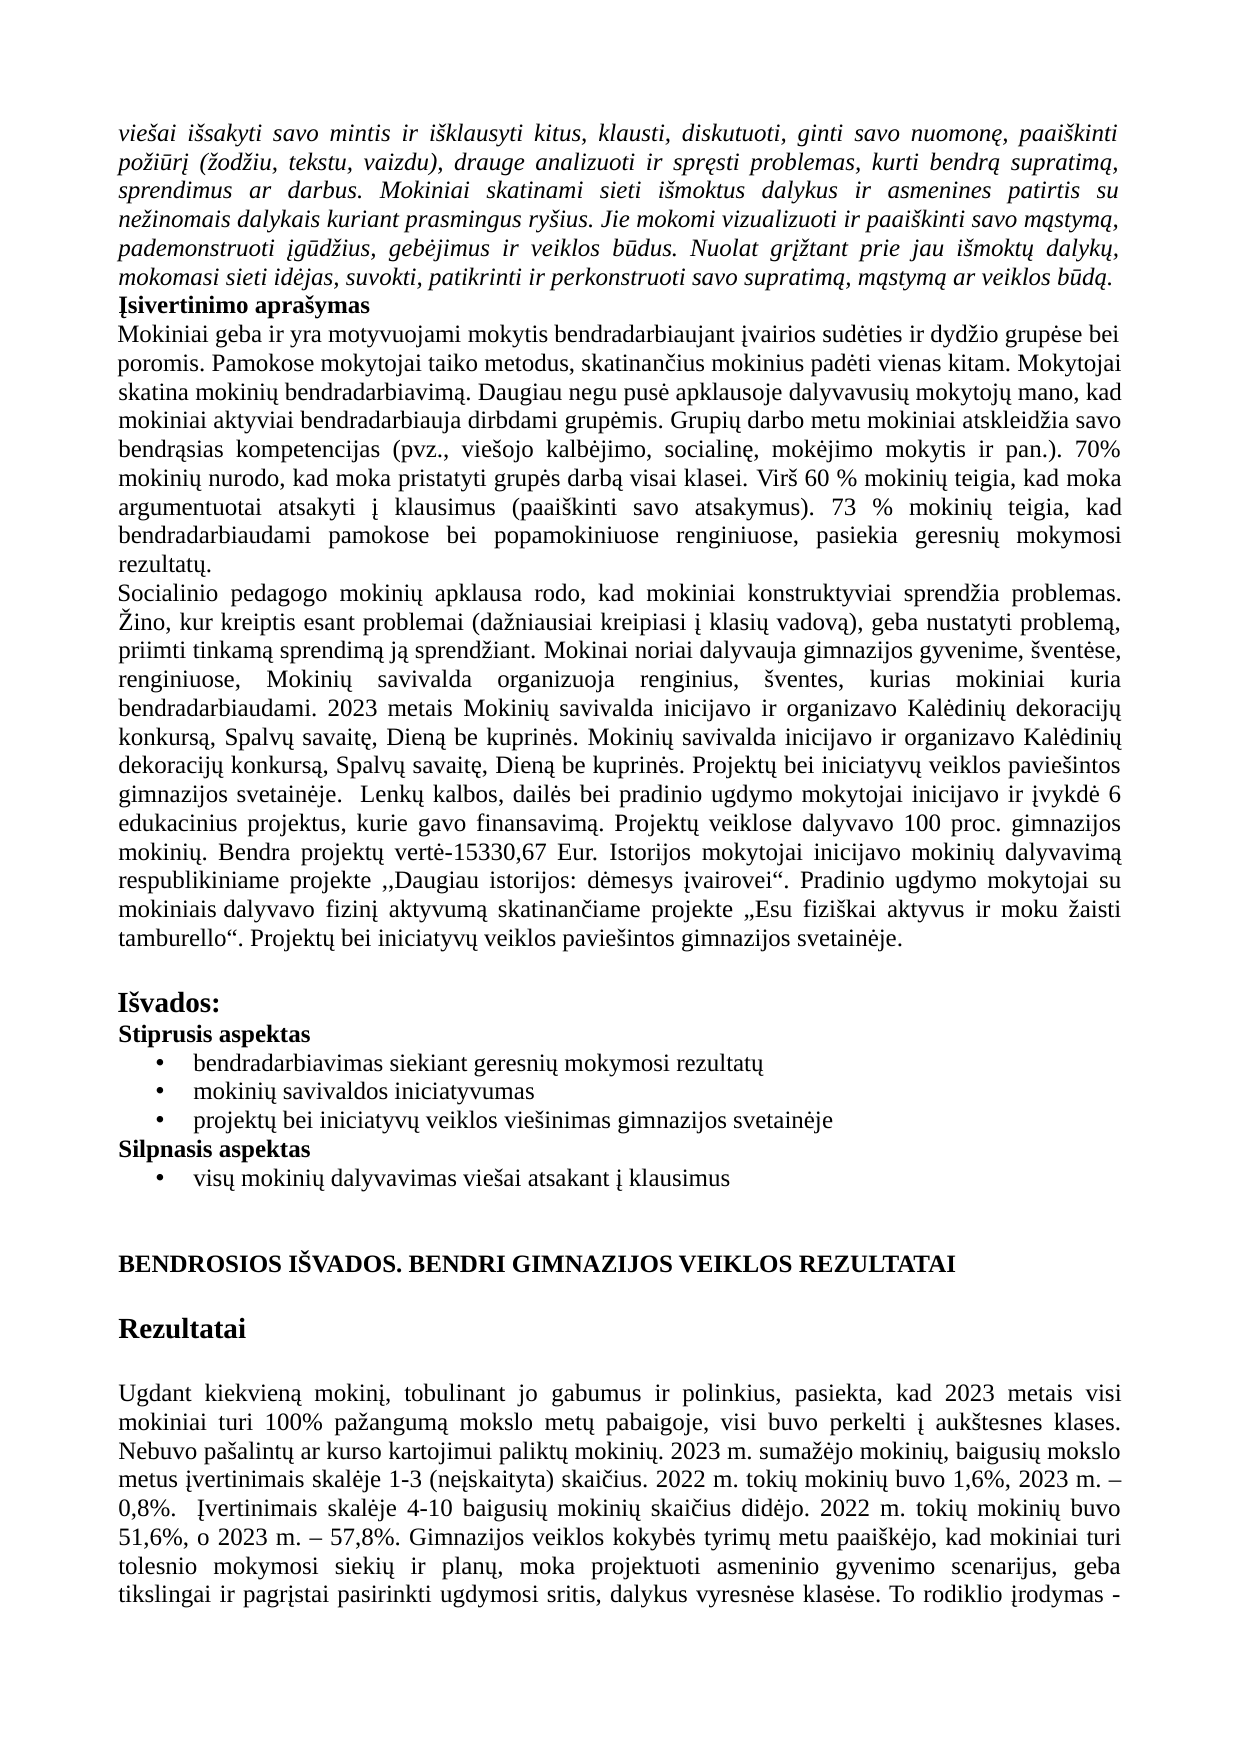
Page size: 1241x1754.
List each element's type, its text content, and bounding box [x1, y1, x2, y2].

text Ugdant kiekvieną mokinį, tobulinant jo gabumus ir polinkius, pasiekta, kad 2023 metais visi mokiniai turi 100% pažangumą mokslo metų pabaigoje, visi buvo perkelti į aukštesnes klases. Nebuvo pašalintų ar kurso kartojimui paliktų mokinių. 2023 m. sumažėjo mokinių, baigusių mokslo metus įvertinimais skalėje 1-3 (neįskaityta) skaičius. 2022 m. tokių mokinių buvo 1,6%, 2023 m. – 0,8%. Įvertinimais skalėje 4-10 baigusių mokinių skaičius didėjo. 2022 m. tokių mokinių buvo 51,6%, o 2023 m. – 57,8%. Gimnazijos veiklos kokybės tyrimų metu paaiškėjo, kad mokiniai turi tolesnio mokymosi siekių ir planų, moka projektuoti asmeninio gyvenimo scenarijus, geba tikslingai ir pagrįstai pasirinkti ugdymosi sritis, dalykus vyresnėse klasėse. To rodiklio įrodymas [118, 1378, 1122, 1608]
text Rezultatai [118, 1311, 1122, 1345]
list visų mokinių dalyvavimas viešai atsakant į klausimus [156, 1163, 1122, 1191]
text Stiprusis aspektas [118, 1019, 1122, 1048]
text viešai išsakyti savo mintis ir išklausyti kitus, klausti, diskutuoti, ginti savo nuomonę, paaiškinti požiūrį (žodžiu, tekstu, vaizdu), drauge analizuoti ir spręsti problemas, kurti bendrą supratimą, sprendimus ar darbus. Mokiniai skatinami sieti išmoktus dalykus ir asmenines patirtis su nežinomais dalykais kuriant prasmingus ryšius. Jie mokomi vizualizuoti ir paaiškinti savo mąstymą, pademonstruoti įgūdžius, gebėjimus ir veiklos būdus. Nuolat grįžtant prie jau išmoktų dalykų, mokomasi sieti idėjas, suvokti, patikrinti ir perkonstruoti savo supratimą, mąstymą ar veiklos būdą. [118, 118, 1122, 291]
text poromis. Pamokose mokytojai taiko metodus, skatinančius mokinius padėti vienas kitam. Mokytojai skatina mokinių bendradarbiavimą. Daugiau negu pusė apklausoje dalyvavusių mokytojų mano, kad mokiniai aktyviai bendradarbiauja dirbdami grupėmis. Grupių darbo metu mokiniai atskleidžia savo bendrąsias kompetencijas (pvz., viešojo kalbėjimo, socialinę, mokėjimo mokytis ir pan.). 70% mokinių nurodo, kad moka pristatyti grupės darbą visai klasei. Virš 60 % mokinių teigia, kad moka argumentuotai atsakyti į klausimus (paaiškinti savo atsakymus). 73 % mokinių teigia, kad bendradarbiaudami pamokose bei popamokiniuose rengi­niuose, pasiekia geresnių mokymosi rezultatų. [117, 348, 1122, 578]
list bendradarbiavimas siekiant geresnių mokymosi rezultatų [156, 1048, 1122, 1076]
text BENDROSIOS IŠVADOS. BENDRI GIMNAZIJOS VEIKLOS REZULTATAI [118, 1249, 1122, 1278]
text Silpnasis aspektas [118, 1134, 1122, 1163]
text Mokiniai geba ir yra motyvuojami mokytis bendradarbiaujant įvairios sudėties ir dydžio grupėse bei [117, 319, 1122, 348]
text Įsivertinimo aprašymas [118, 291, 1122, 319]
text Išvados: [117, 985, 1122, 1019]
list mokinių savivaldos iniciatyvumas [156, 1076, 1122, 1105]
list projektų bei iniciatyvų veiklos viešinimas gimnazijos svetainėje [156, 1105, 1122, 1134]
text Socialinio pedagogo mokinių apklausa rodo, kad mokiniai konstruktyviai sprendžia problemas. Žino, kur kreiptis esant problemai (dažniausiai kreipiasi į klasių vadovą), geba nustatyti problemą, priimti tinkamą sprendimą ją sprendžiant. Mokinai noriai dalyvauja gimnazijos gyvenime, šventėse, renginiuose, Mokinių savivalda organizuoja renginius, šventes, kurias mokiniai kuria bendradarbiaudami. 2023 metais Mokinių savivalda inicijavo ir organizavo Kalėdinių dekoracijų konkursą, Spalvų savaitę, Dieną be kuprinės. Mokinių savivalda inicijavo ir organizavo Kalėdinių dekoracijų konkursą, Spalvų savaitę, Dieną be kuprinės. Projektų bei iniciatyvų veiklos paviešintos gimnazijos svetainėje. Lenkų kalbos, dailės bei pradinio ugdymo mokytojai inicijavo ir įvykdė 6 edukacinius projektus, kurie gavo finansavimą. Projektų veiklose dalyvavo 100 proc. gimnazijos mokinių. Bendra projektų vertė-15330,67 Eur. Istorijos mokytojai inicijavo mokinių dalyvavimą respublikiniame projekte ,,Daugiau istorijos: dėmesys įvairovei“. Pradinio ugdymo mokytojai su mokiniais dalyvavo fizinį aktyvumą skatinančiame projekte „Esu fiziškai aktyvus ir moku žaisti tamburello“. Projektų bei iniciatyvų veiklos paviešintos gimnazijos svetainėje. [117, 578, 1122, 952]
